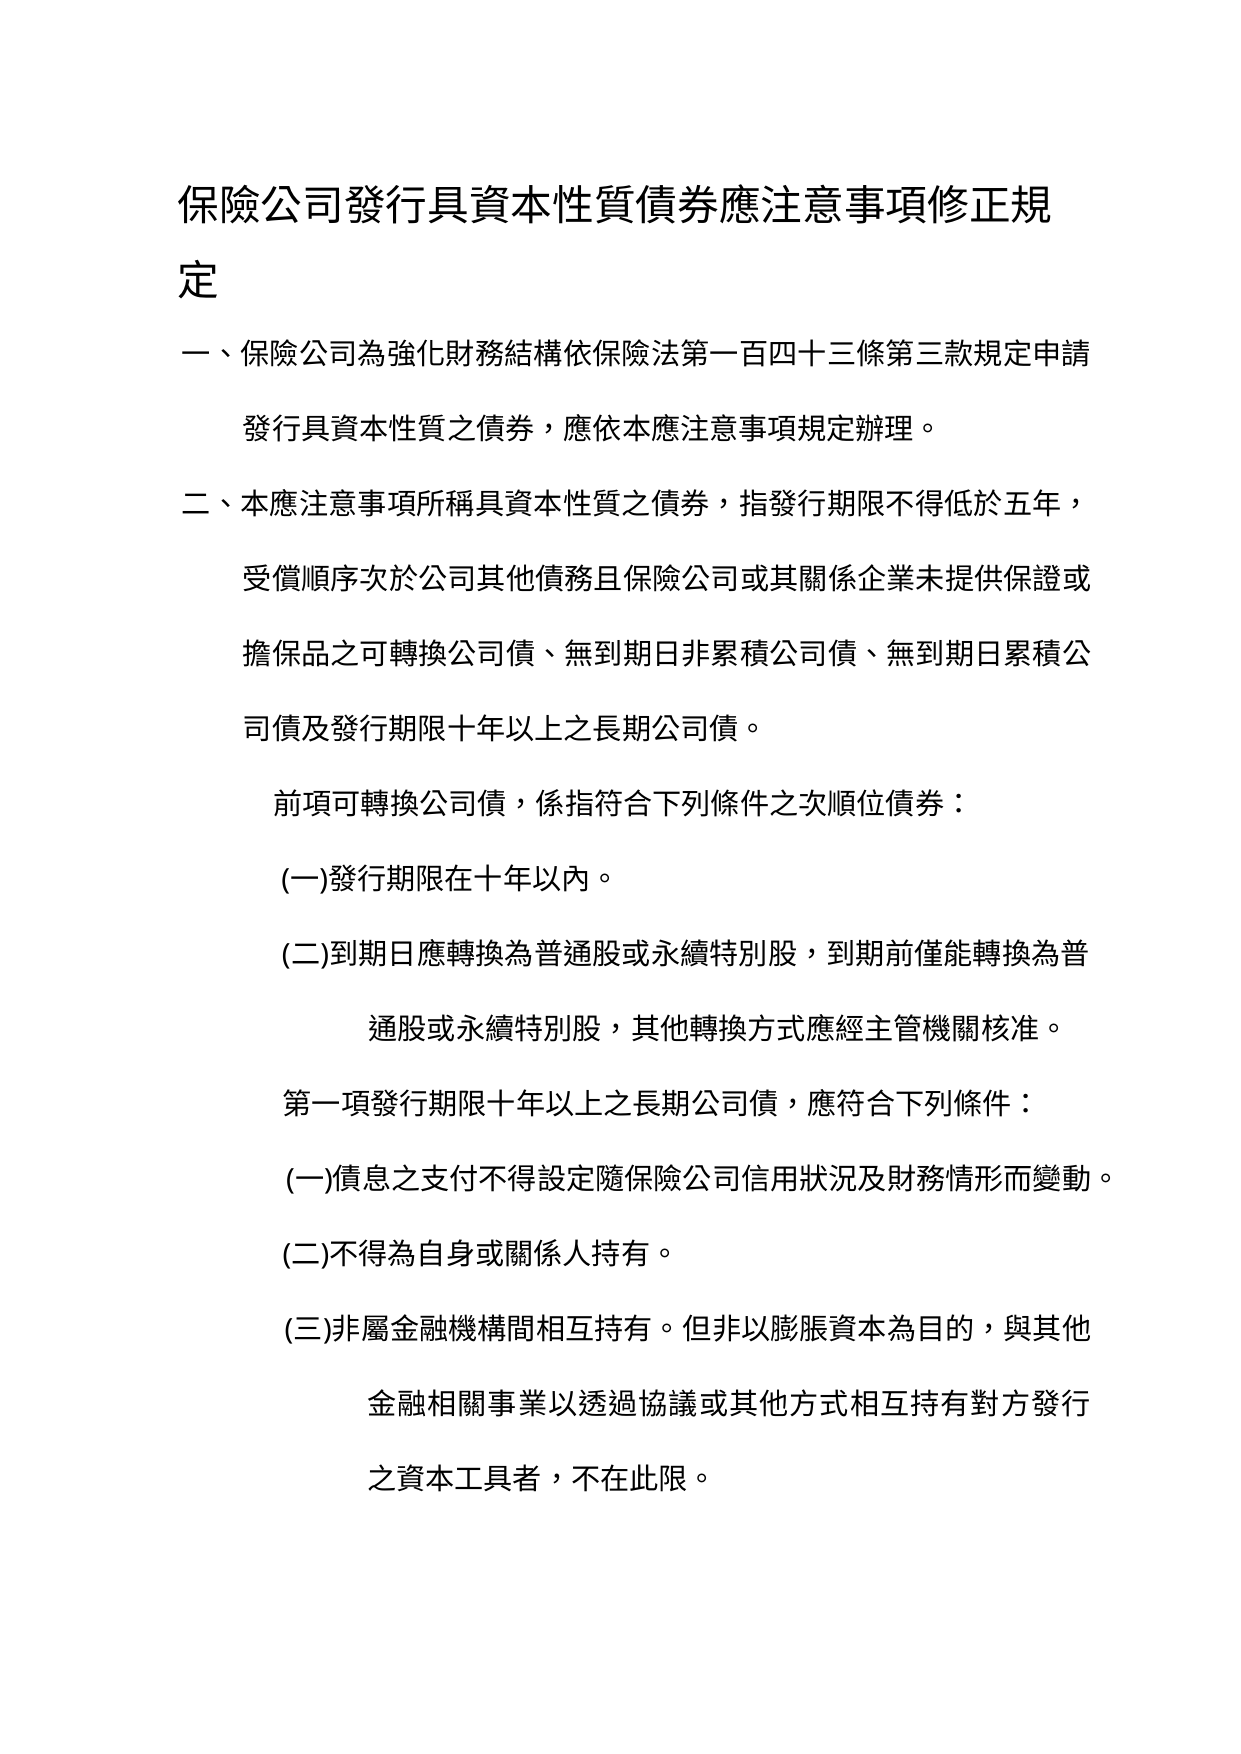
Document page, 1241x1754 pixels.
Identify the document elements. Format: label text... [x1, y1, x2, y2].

text (二)不得為自身或關係人持有。 [252, 1214, 1092, 1289]
text 第一項發行期限十年以上之長期公司債，應符合下列條件： [252, 1064, 1092, 1139]
text (一)債息之支付不得設定隨保險公司信用狀況及財務情形而變動。 [256, 1139, 1092, 1214]
text (三)非屬金融機構間相互持有。但非以膨脹資本為目的，與其他金融相關事業以透過協議或其他方式相互持有對方發行之資本工具者，不在此限。 [254, 1289, 1092, 1514]
text (二)到期日應轉換為普通股或永續特別股，到期前僅能轉換為普通股或永續特別股，其他轉換方式應經主管機關核准。 [251, 914, 1092, 1064]
text 前項可轉換公司債，係指符合下列條件之次順位債券： [177, 764, 1092, 839]
text (一)發行期限在十年以內。 [177, 839, 1092, 914]
text 保險公司發行具資本性質債券應注意事項修正規定 [177, 164, 1092, 314]
text 一、保險公司為強化財務結構依保險法第一百四十三條第三款規定申請發行具資本性質之債券，應依本應注意事項規定辦理。 [181, 314, 1092, 464]
text 二、本應注意事項所稱具資本性質之債券，指發行期限不得低於五年，受償順序次於公司其他債務且保險公司或其關係企業未提供保證或擔保品之可轉換公司債、無到期日非累積公司債、無到期日累積公司債及發行期限十年以上之長期公司債。 [181, 464, 1092, 764]
